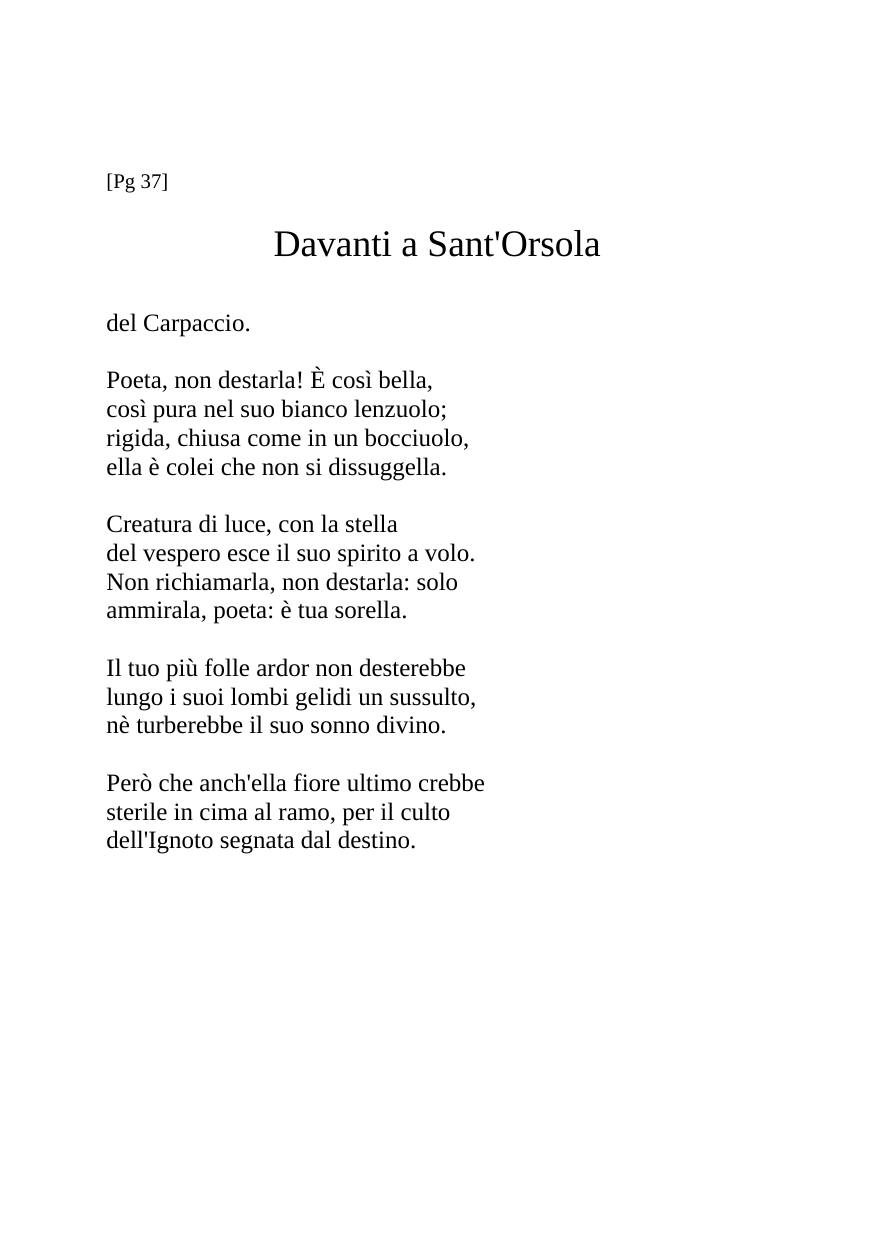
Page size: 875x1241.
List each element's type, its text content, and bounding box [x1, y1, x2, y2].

text rigida, chiusa come in un bocciuolo, [106, 423, 768, 452]
text ammirala, poeta: è tua sorella. [106, 596, 768, 624]
text sterile in cima al ramo, per il culto [106, 797, 768, 826]
text del vespero esce il suo spirito a volo. [106, 538, 768, 567]
text Poeta, non destarla! È così bella, [106, 366, 768, 394]
text lungo i suoi lombi gelidi un sussulto, [106, 682, 768, 711]
text ella è colei che non si dissuggella. [106, 452, 768, 481]
text così pura nel suo bianco lenzuolo; [106, 394, 768, 423]
text Il tuo più folle ardor non desterebbe [106, 653, 768, 682]
text Creatura di luce, con la stella [106, 509, 768, 538]
subtitle Davanti a Sant'Orsola [106, 222, 768, 265]
text nè turberebbe il suo sonno divino. [106, 711, 768, 739]
text [Pg 37] [106, 169, 768, 193]
text del Carpaccio. [106, 308, 768, 337]
text dell'Ignoto segnata dal destino. [106, 826, 768, 854]
text Non richiamarla, non destarla: solo [106, 567, 768, 596]
text Però che anch'ella fiore ultimo crebbe [106, 768, 768, 797]
